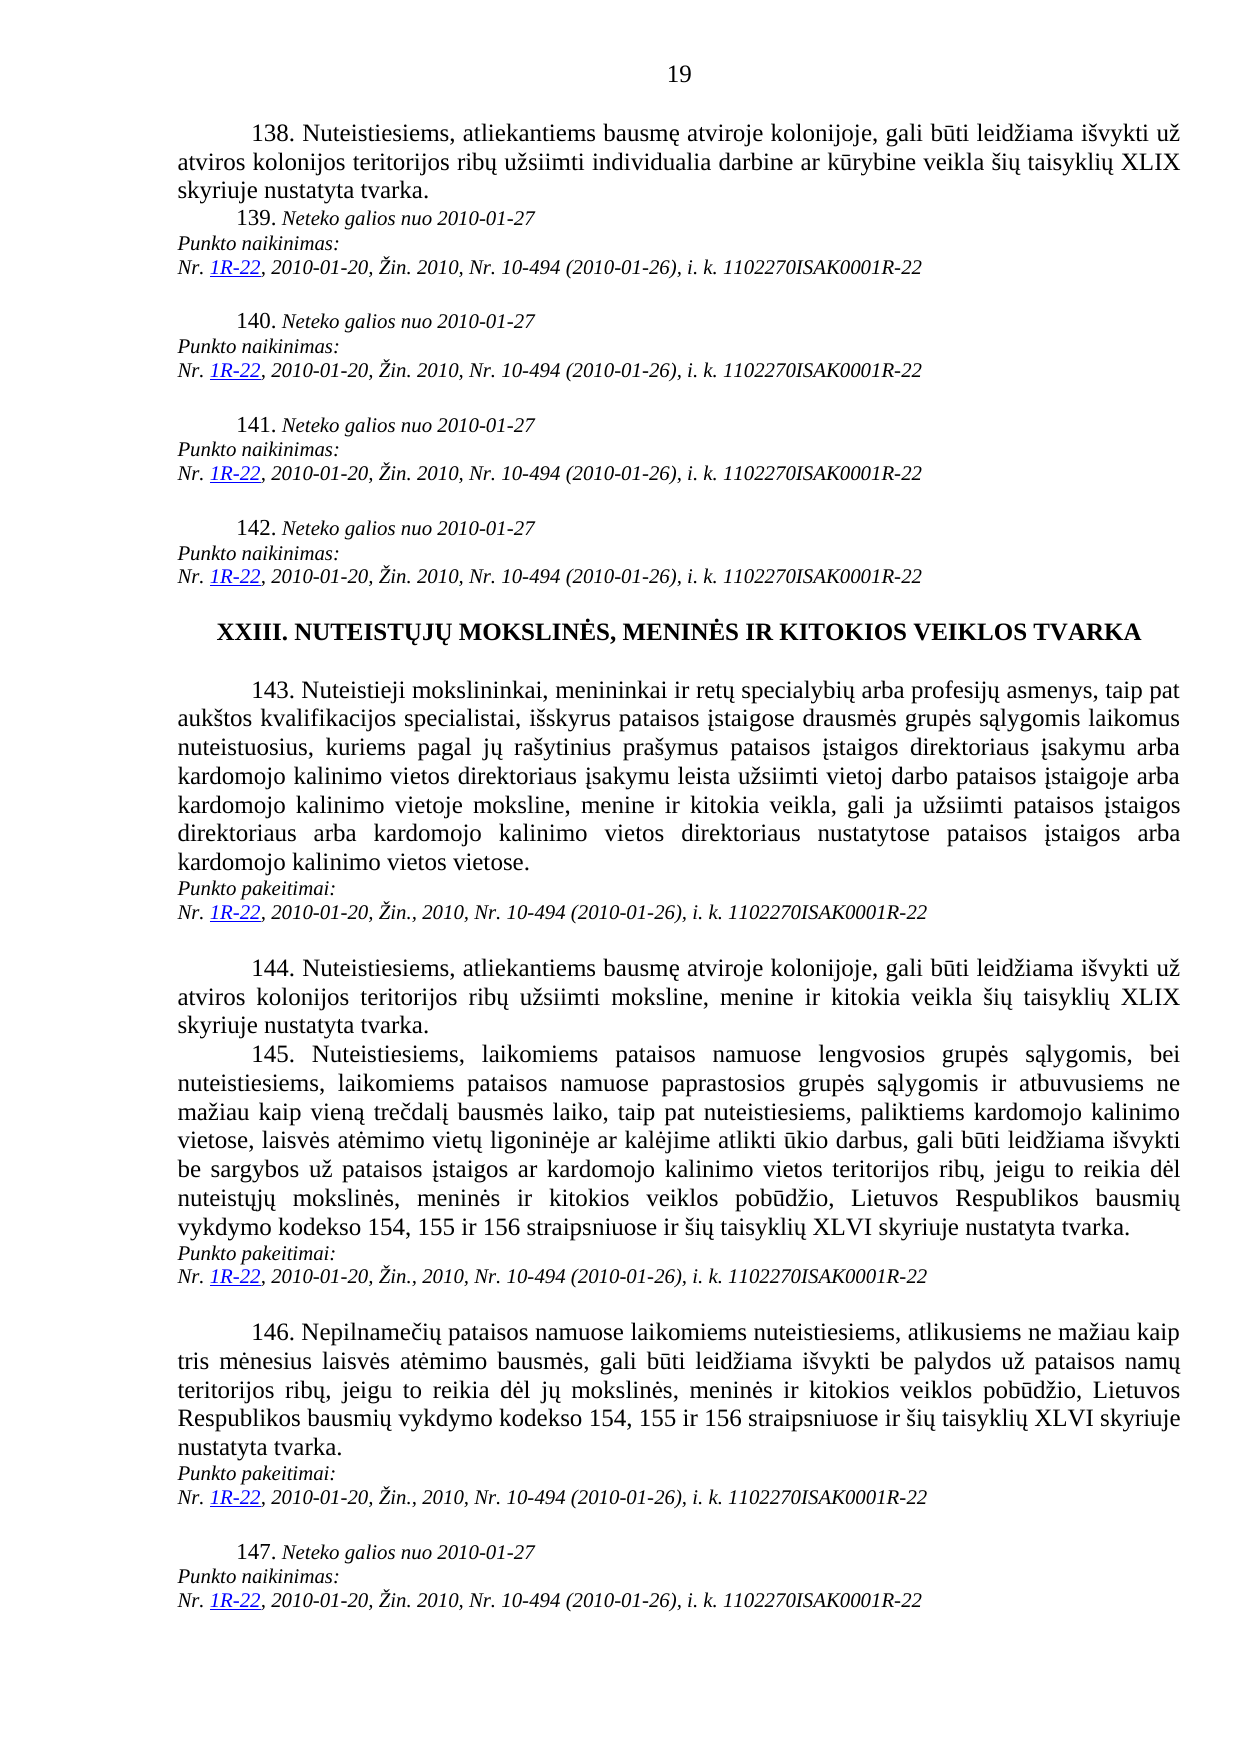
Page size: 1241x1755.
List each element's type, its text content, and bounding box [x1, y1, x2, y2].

text Punkto naikinimas: [177, 437, 1181, 461]
text 140. Neteko galios nuo 2010-01-27 [177, 308, 1181, 334]
text Punkto pakeitimai: [177, 876, 1181, 900]
text 146. Nepilnamečių pataisos namuose laikomiems nuteistiesiems, atlikusiems ne mažiau kaip tris mėnesius laisvės atėmimo bausmės, gali būti leidžiama išvykti be palydos už pataisos namų teritorijos ribų, jeigu to reikia dėl jų mokslinės, meninės ir kitokios veiklos pobūdžio, Lietuvos Respublikos bausmių vykdymo kodekso 154, 155 ir 156 straipsniuose ir šių taisyklių XLVI skyriuje nustatyta tvarka. [177, 1317, 1181, 1461]
text 142. Neteko galios nuo 2010-01-27 [177, 514, 1181, 540]
text 139. Neteko galios nuo 2010-01-27 [177, 204, 1181, 231]
text Nr. 1R-22, 2010-01-20, Žin. 2010, Nr. 10-494 (2010-01-26), i. k. 1102270ISAK0001R-22 [177, 564, 1181, 588]
text Punkto pakeitimai: [177, 1240, 1181, 1264]
text Punkto pakeitimai: [177, 1461, 1181, 1485]
text 143. Nuteistieji mokslininkai, menininkai ir retų specialybių arba profesijų asmenys, taip pat aukštos kvalifikacijos specialistai, išskyrus pataisos įstaigose drausmės grupės sąlygomis laikomus nuteistuosius, kuriems pagal jų rašytinius prašymus pataisos įstaigos direktoriaus įsakymu arba kardomojo kalinimo vietos direktoriaus įsakymu leista užsiimti vietoj darbo pataisos įstaigoje arba kardomojo kalinimo vietoje moksline, menine ir kitokia veikla, gali ja užsiimti pataisos įstaigos direktoriaus arba kardomojo kalinimo vietos direktoriaus nustatytose pataisos įstaigos arba kardomojo kalinimo vietos vietose. [177, 675, 1181, 876]
text Punkto naikinimas: [177, 334, 1181, 358]
text Punkto naikinimas: [177, 540, 1181, 564]
text 147. Neteko galios nuo 2010-01-27 [177, 1538, 1181, 1564]
text Nr. 1R-22, 2010-01-20, Žin., 2010, Nr. 10-494 (2010-01-26), i. k. 1102270ISAK0001R-22 [177, 1264, 1181, 1288]
text Nr. 1R-22, 2010-01-20, Žin. 2010, Nr. 10-494 (2010-01-26), i. k. 1102270ISAK0001R-22 [177, 358, 1181, 382]
text Nr. 1R-22, 2010-01-20, Žin., 2010, Nr. 10-494 (2010-01-26), i. k. 1102270ISAK0001R-22 [177, 900, 1181, 924]
text Punkto naikinimas: [177, 231, 1181, 255]
text 141. Neteko galios nuo 2010-01-27 [177, 411, 1181, 437]
text Nr. 1R-22, 2010-01-20, Žin. 2010, Nr. 10-494 (2010-01-26), i. k. 1102270ISAK0001R-22 [177, 461, 1181, 485]
text XXIII. NUTEISTŲJŲ MOKSLINĖS, MENINĖS IR KITOKIOS VEIKLOS TVARKA [177, 617, 1181, 646]
text Nr. 1R-22, 2010-01-20, Žin., 2010, Nr. 10-494 (2010-01-26), i. k. 1102270ISAK0001R-22 [177, 1485, 1181, 1509]
text 145. Nuteistiesiems, laikomiems pataisos namuose lengvosios grupės sąlygomis, bei nuteistiesiems, laikomiems pataisos namuose paprastosios grupės sąlygomis ir atbuvusiems ne mažiau kaip vieną trečdalį bausmės laiko, taip pat nuteistiesiems, paliktiems kardomojo kalinimo vietose, laisvės atėmimo vietų ligoninėje ar kalėjime atlikti ūkio darbus, gali būti leidžiama išvykti be sargybos už pataisos įstaigos ar kardomojo kalinimo vietos teritorijos ribų, jeigu to reikia dėl nuteistųjų mokslinės, meninės ir kitokios veiklos pobūdžio, Lietuvos Respublikos bausmių vykdymo kodekso 154, 155 ir 156 straipsniuose ir šių taisyklių XLVI skyriuje nustatyta tvarka. [177, 1039, 1181, 1240]
text Nr. 1R-22, 2010-01-20, Žin. 2010, Nr. 10-494 (2010-01-26), i. k. 1102270ISAK0001R-22 [177, 1588, 1181, 1612]
text 138. Nuteistiesiems, atliekantiems bausmę atviroje kolonijoje, gali būti leidžiama išvykti už atviros kolonijos teritorijos ribų užsiimti individualia darbine ar kūrybine veikla šių taisyklių XLIX skyriuje nustatyta tvarka. [177, 118, 1181, 204]
text 144. Nuteistiesiems, atliekantiems bausmę atviroje kolonijoje, gali būti leidžiama išvykti už atviros kolonijos teritorijos ribų užsiimti moksline, menine ir kitokia veikla šių taisyklių XLIX skyriuje nustatyta tvarka. [177, 953, 1181, 1039]
text Nr. 1R-22, 2010-01-20, Žin. 2010, Nr. 10-494 (2010-01-26), i. k. 1102270ISAK0001R-22 [177, 255, 1181, 279]
text Punkto naikinimas: [177, 1564, 1181, 1588]
